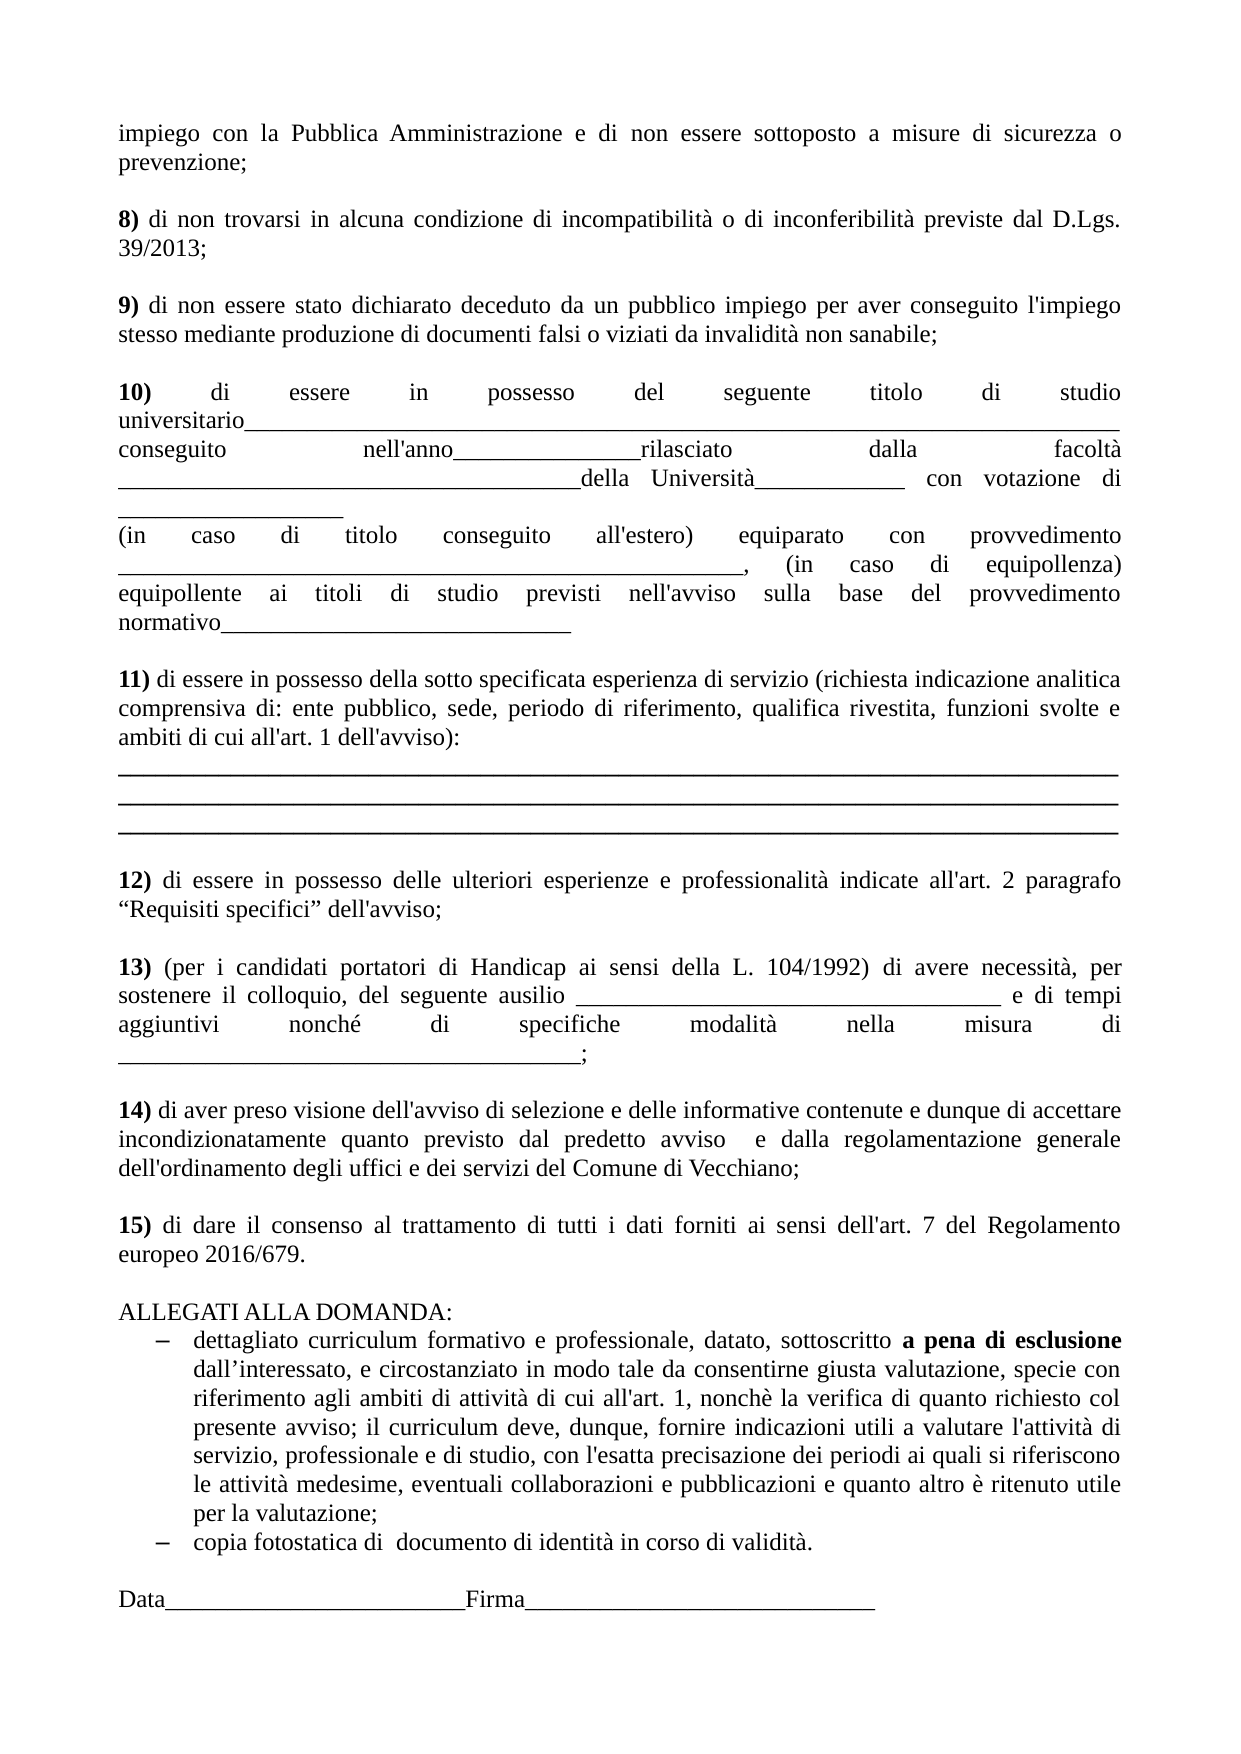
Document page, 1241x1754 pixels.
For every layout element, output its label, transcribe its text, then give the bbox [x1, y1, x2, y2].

text 12) di essere in possesso delle ulteriori esperienze e professionalità indicate all'art. 2 paragrafo “Requisiti specifici” dell'avviso; [118, 866, 1122, 923]
text (in caso di titolo conseguito all'estero) equiparato con provvedimento __________________________________________________, (in caso di equipollenza) equipollente ai titoli di studio previsti nell'avviso sulla base del provvedimento normativo____________________________ [118, 521, 1122, 636]
list copia fotostatica di documento di identità in corso di validità. [156, 1527, 1122, 1556]
text 10) di essere in possesso del seguente titolo di studio universitario______________________________________________________________________ [118, 377, 1122, 434]
text Data________________________Firma____________________________ [118, 1584, 1122, 1613]
text 11) di essere in possesso della sotto specificata esperienza di servizio (richiesta indicazione analitica comprensiva di: ente pubblico, sede, periodo di riferimento, qualifica rivestita, funzioni svolte e ambiti di cui all'art. 1 dell'avviso): [118, 664, 1122, 751]
text conseguito nell'anno_______________rilasciato dalla facoltà _____________________________________della Università____________ con votazione di __________________ [118, 434, 1122, 521]
text 13) (per i candidati portatori di Handicap ai sensi della L. 104/1992) di avere necessità, per sostenere il colloquio, del seguente ausilio __________________________________ e di tempi aggiuntivi nonché di specifiche modalità nella misura di _____________________________________; [118, 952, 1122, 1067]
text 8) di non trovarsi in alcuna condizione di incompatibilità o di inconferibilità previste dal D.Lgs. 39/2013; [118, 204, 1122, 262]
list dettagliato curriculum formativo e professionale, datato, sottoscritto a pena di esclusione dall’interessato, e circostanziato in modo tale da consentirne giusta valutazione, specie con riferimento agli ambiti di attività di cui all'art. 1, nonchè la verifica di quanto richiesto col presente avviso; il curriculum deve, dunque, fornire indicazioni utili a valutare l'attività di servizio, professionale e di studio, con l'esatta precisazione dei periodi ai quali si riferiscono le attività medesime, eventuali collaborazioni e pubblicazioni e quanto altro è ritenuto utile per la valutazione; [156, 1326, 1122, 1527]
text impiego con la Pubblica Amministrazione e di non essere sottoposto a misure di sicurezza o prevenzione; [118, 118, 1122, 176]
text ALLEGATI ALLA DOMANDA: [118, 1297, 1122, 1326]
text 15) di dare il consenso al trattamento di tutti i dati forniti ai sensi dell'art. 7 del Regolamento europeo 2016/679. [118, 1211, 1122, 1268]
text ________________________________________________________________________________________________________________________________________________________________ [118, 751, 1122, 808]
text 9) di non essere stato dichiarato deceduto da un pubblico impiego per aver conseguito l'impiego stesso mediante produzione di documenti falsi o viziati da invalidità non sanabile; [118, 291, 1122, 348]
text 14) di aver preso visione dell'avviso di selezione e delle informative contenute e dunque di accettare incondizionatamente quanto previsto dal predetto avviso e dalla regolamentazione generale dell'ordinamento degli uffici e dei servizi del Comune di Vecchiano; [118, 1096, 1122, 1182]
text ________________________________________________________________________________ [118, 808, 1122, 837]
